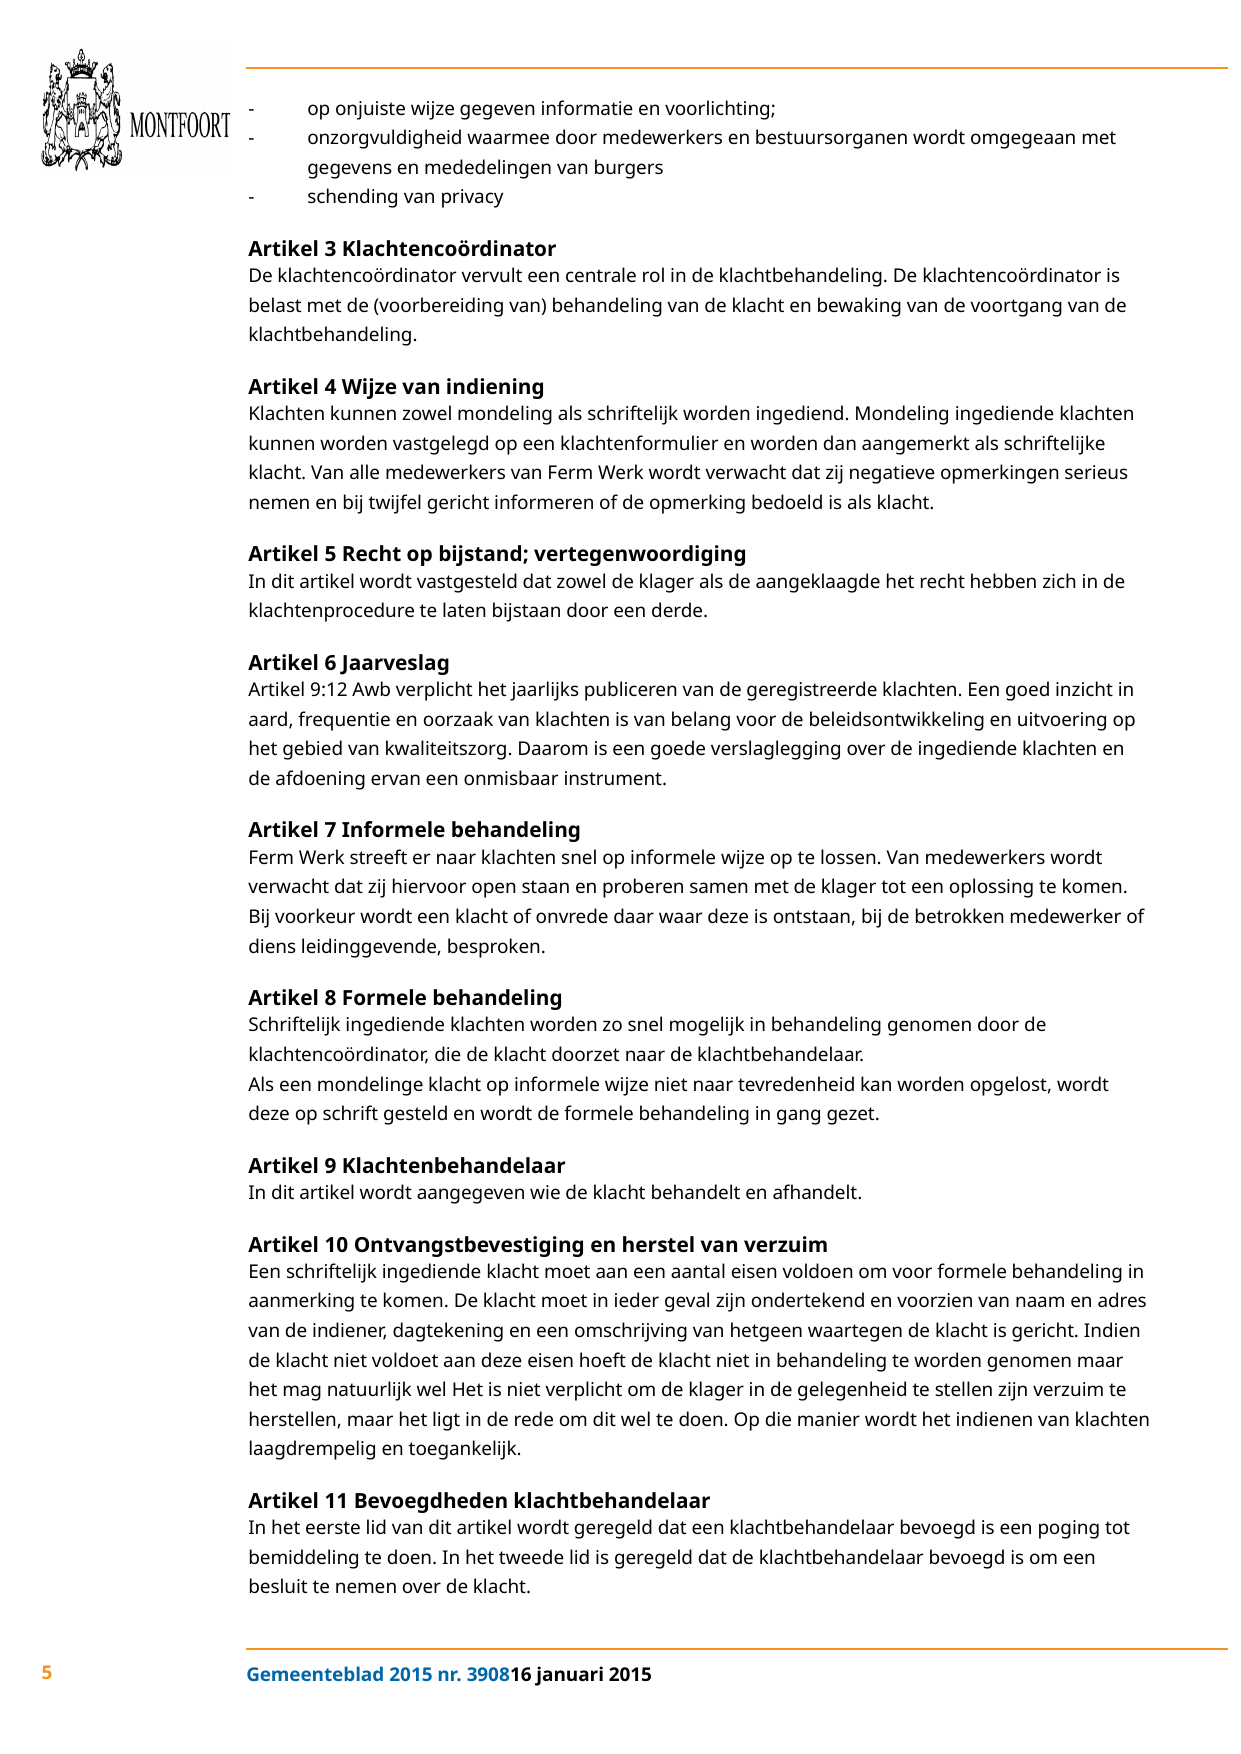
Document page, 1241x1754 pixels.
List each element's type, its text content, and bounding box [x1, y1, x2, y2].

text Artikel 8 Formele behandeling [248, 983, 1152, 1012]
picture [41, 47, 231, 172]
text In het eerste lid van dit artikel wordt geregeld dat een klachtbehandelaar bevoegd is een poging tot bemiddeling te doen. In het tweede lid is geregeld dat de klachtbehandelaar bevoegd is om een besluit te nemen over de klacht. [248, 1514, 1152, 1599]
text Klachten kunnen zowel mondeling als schriftelijk worden ingediend. Mondeling ingediende klachten kunnen worden vastgelegd op een klachtenformulier en worden dan aangemerkt als schriftelijke klacht. Van alle medewerkers van Ferm Werk wordt verwacht dat zij negatieve opmerkingen serieus nemen en bij twijfel gericht informeren of de opmerking bedoeld is als klacht. [248, 400, 1152, 515]
text Ferm Werk streeft er naar klachten snel op informele wijze op te lossen. Van medewerkers wordt verwacht dat zij hiervoor open staan en proberen samen met de klager tot een oplossing te komen. Bij voorkeur wordt een klacht of onvrede daar waar deze is ontstaan, bij de betrokken medewerker of diens leidinggevende, besproken. [248, 844, 1152, 958]
text De klachtencoördinator vervult een centrale rol in de klachtbehandeling. De klachtencoördinator is belast met de (voorbereiding van) behandeling van de klacht en bewaking van de voortgang van de klachtbehandeling. [248, 262, 1152, 347]
text Artikel 3 Klachtencoördinator [248, 234, 1152, 262]
text Artikel 4 Wijze van indiening [248, 372, 1152, 400]
list schending van privacy [248, 183, 1152, 209]
text Artikel 6 Jaarveslag [248, 648, 1152, 676]
text Artikel 5 Recht op bijstand; vertegenwoordiging [248, 539, 1152, 568]
text Artikel 7 Informele behandeling [248, 816, 1152, 844]
list op onjuiste wijze gegeven informatie en voorlichting; [248, 95, 1152, 121]
text Artikel 11 Bevoegdheden klachtbehandelaar [248, 1486, 1152, 1514]
text Artikel 9:12 Awb verplicht het jaarlijks publiceren van de geregistreerde klachten. Een goed inzicht in aard, frequentie en oorzaak van klachten is van belang voor de beleidsontwikkeling en uitvoering op het gebied van kwaliteitszorg. Daarom is een goede verslaglegging over de ingediende klachten en de afdoening ervan een onmisbaar instrument. [248, 676, 1152, 791]
text In dit artikel wordt aangegeven wie de klacht behandelt en afhandelt. [248, 1179, 1152, 1205]
text In dit artikel wordt vastgesteld dat zowel de klager als de aangeklaagde het recht hebben zich in de klachtenprocedure te laten bijstaan door een derde. [248, 568, 1152, 623]
text Schriftelijk ingediende klachten worden zo snel mogelijk in behandeling genomen door de klachtencoördinator, die de klacht doorzet naar de klachtbehandelaar. [248, 1012, 1152, 1067]
text Artikel 10 Ontvangstbevestiging en herstel van verzuim [248, 1230, 1152, 1258]
text Artikel 9 Klachtenbehandelaar [248, 1151, 1152, 1179]
list onzorgvuldigheid waarmee door medewerkers en bestuursorganen wordt omgegeaan met gegevens en mededelingen van burgers [248, 124, 1152, 180]
text Als een mondelinge klacht op informele wijze niet naar tevredenheid kan worden opgelost, wordt deze op schrift gesteld en wordt de formele behandeling in gang gezet. [248, 1071, 1152, 1126]
text Een schriftelijk ingediende klacht moet aan een aantal eisen voldoen om voor formele behandeling in aanmerking te komen. De klacht moet in ieder geval zijn ondertekend en voorzien van naam en adres van de indiener, dagtekening en een omschrijving van hetgeen waartegen de klacht is gericht. Indien de klacht niet voldoet aan deze eisen hoeft de klacht niet in behandeling te worden genomen maar het mag natuurlijk wel Het is niet verplicht om de klager in de gelegenheid te stellen zijn verzuim te herstellen, maar het ligt in de rede om dit wel te doen. Op die manier wordt het indienen van klachten laagdrempelig en toegankelijk. [248, 1258, 1152, 1461]
